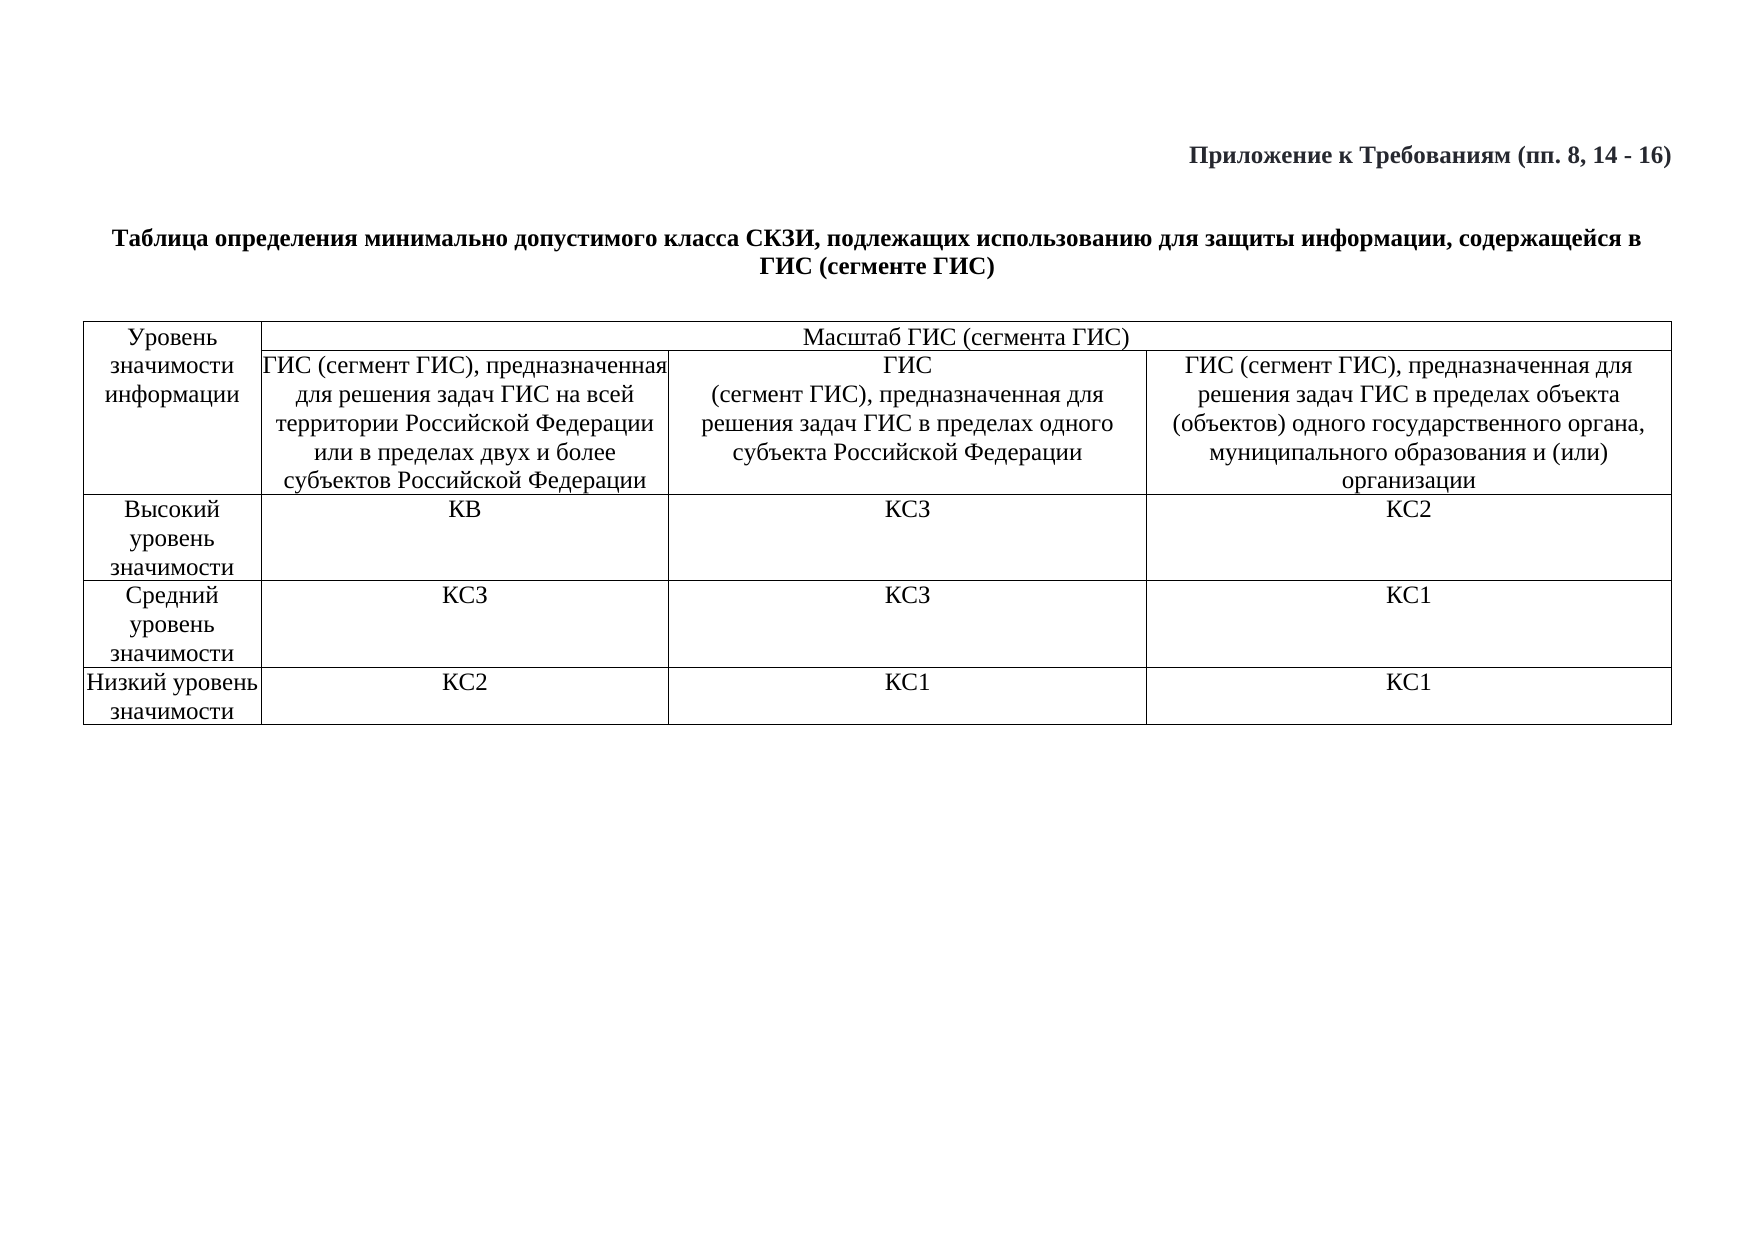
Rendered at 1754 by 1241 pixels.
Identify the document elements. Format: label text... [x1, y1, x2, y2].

table_cell Низкий уровень значимости [84, 668, 261, 724]
text Приложение к Требованиям (пп. 8, 14 - 16) [83, 140, 1671, 169]
table_cell КСЗ [262, 581, 668, 667]
table_cell КС1 [669, 668, 1146, 724]
table_cell Средний уровень значимости [84, 581, 261, 667]
table_header Уровень значимости информации [84, 322, 261, 494]
table_cell КСЗ [669, 495, 1146, 580]
table_cell ГИС (сегмент ГИС), предназначенная для решения задач ГИС в пределах объекта (объектов) одного государственного органа, муниципального образования и (или) организации [1147, 351, 1671, 494]
table_cell КС1 [1147, 581, 1671, 667]
table_cell КС2 [1147, 495, 1671, 580]
table_header Масштаб ГИС (сегмента ГИС) [262, 322, 1671, 350]
table_cell Высокий уровень значимости [84, 495, 261, 580]
subtitle Таблица определения минимально допустимого класса СКЗИ, подлежащих использованию для защиты информации, содержащейся в ГИС (сегменте ГИС) [83, 223, 1671, 280]
table_cell ГИС (сегмент ГИС), предназначенная для решения задач ГИС на всей территории Российской Федерации или в пределах двух и более субъектов Российской Федерации [262, 351, 668, 494]
table_cell КС1 [1147, 668, 1671, 724]
table_cell КС2 [262, 668, 668, 724]
table_cell ГИС (сегмент ГИС), предназначенная для решения задач ГИС в пределах одного субъекта Российской Федерации [669, 351, 1146, 494]
table_cell КСЗ [669, 581, 1146, 667]
table_cell КВ [262, 495, 668, 580]
